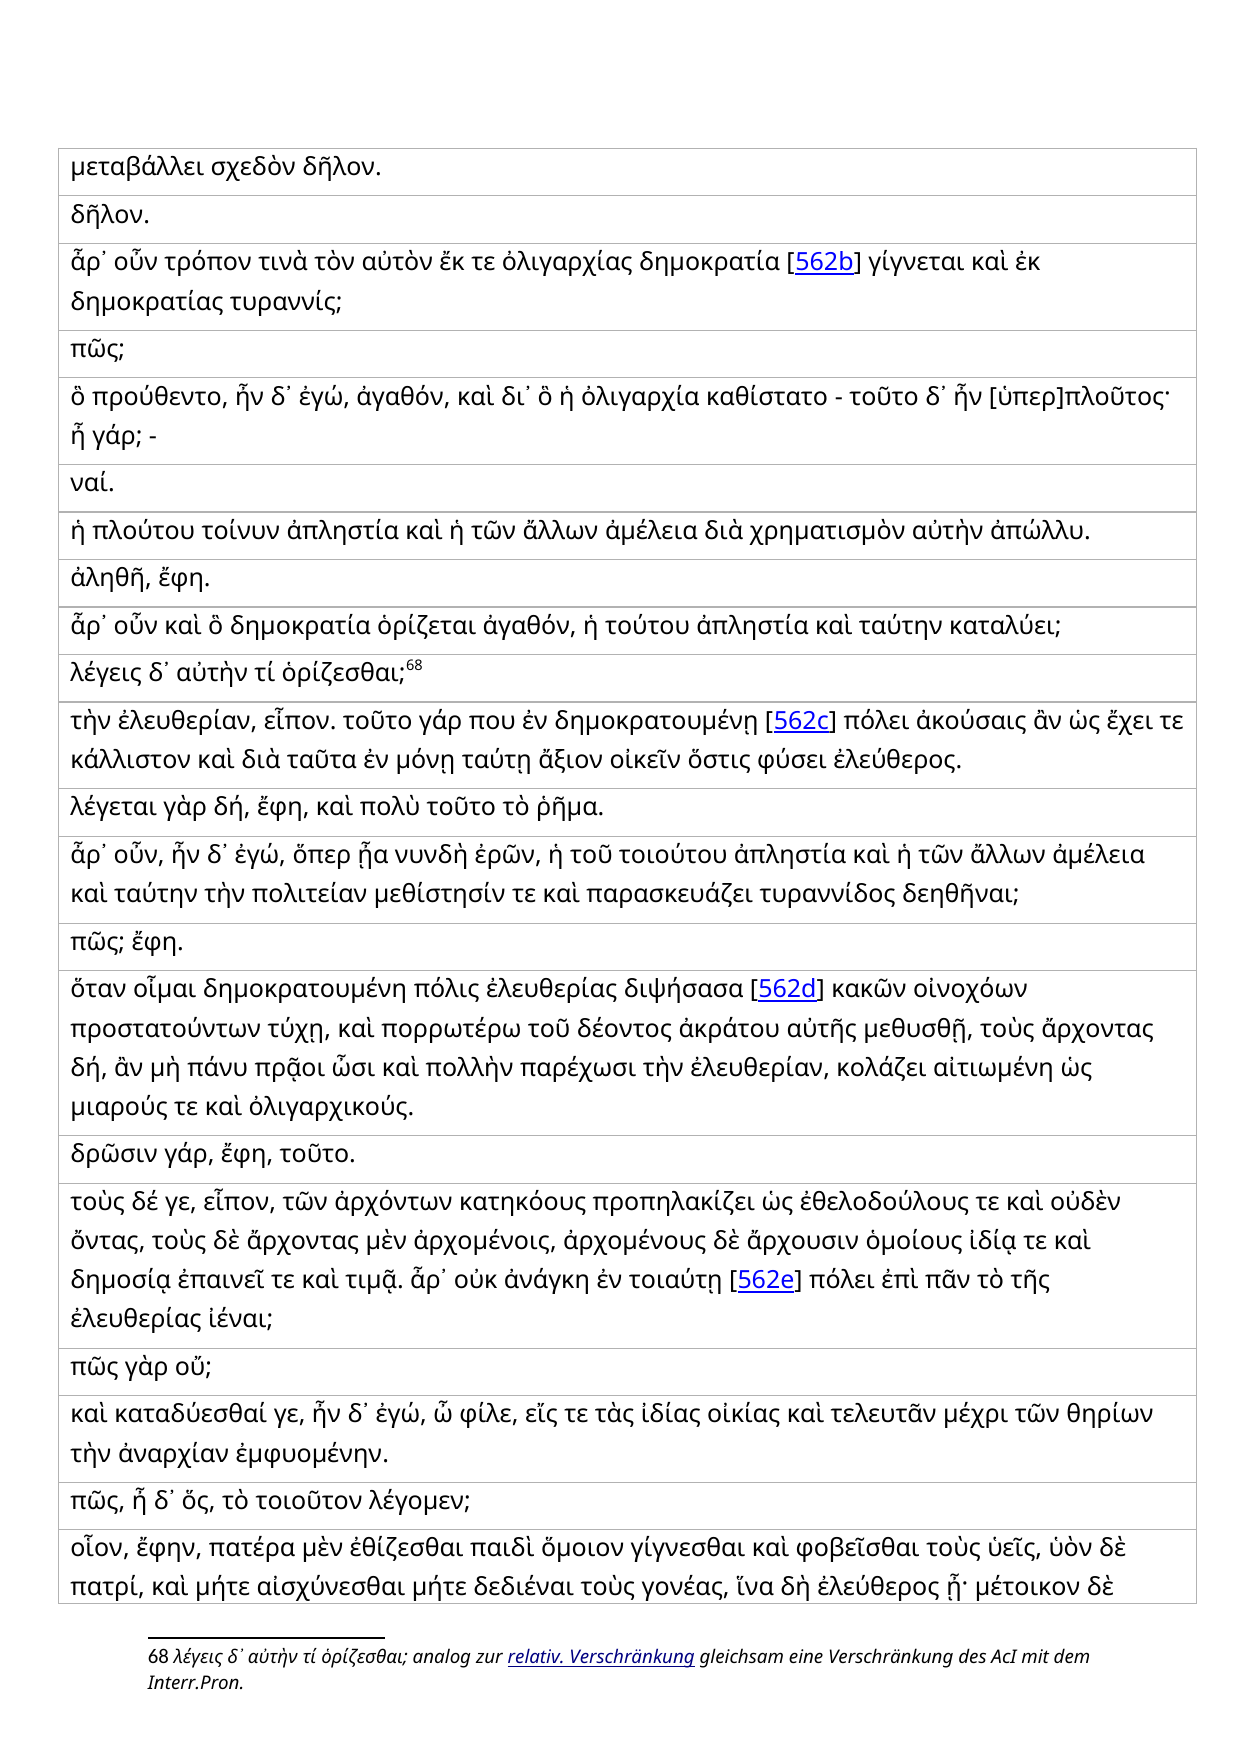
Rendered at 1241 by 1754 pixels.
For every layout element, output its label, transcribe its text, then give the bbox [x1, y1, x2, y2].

table_cell οἷον, ἔφην, πατέρα μὲν ἐθίζεσθαι παιδὶ ὅμοιον γίγνεσθαι καὶ φοβεῖσθαι τοὺς ὑεῖς, ὑὸν δὲ πατρί, καὶ μήτε αἰσχύνεσθαι μήτε δεδιέναι τοὺς γονέας, ἵνα δὴ ἐλεύθερος ᾖ· μέτοικον δὲ [59, 1530, 1196, 1603]
table_cell τοὺς δέ γε, εἶπον, τῶν ἀρχόντων κατηκόους προπηλακίζει ὡς ἐθελοδούλους τε καὶ οὐδὲν ὄντας, τοὺς δὲ ἄρχοντας μὲν ἀρχομένοις, ἀρχομένους δὲ ἄρχουσιν ὁμοίους ἰδίᾳ τε καὶ δημοσίᾳ ἐπαινεῖ τε καὶ τιμᾷ. ἆρ᾽ οὐκ ἀνάγκη ἐν τοιαύτῃ [562e] πόλει ἐπὶ πᾶν τὸ τῆς ἐλευθερίας ἰέναι; [59, 1184, 1196, 1347]
table_cell ἆρ᾽ οὖν τρόπον τινὰ τὸν αὐτὸν ἔκ τε ὀλιγαρχίας δημοκρατία [562b] γίγνεται καὶ ἐκ δημοκρατίας τυραννίς; [59, 244, 1196, 329]
table_cell πῶς, ἦ δ᾽ ὅς, τὸ τοιοῦτον λέγομεν; [59, 1483, 1196, 1529]
table_cell καὶ καταδύεσθαί γε, ἦν δ᾽ ἐγώ, ὦ φίλε, εἴς τε τὰς ἰδίας οἰκίας καὶ τελευτᾶν μέχρι τῶν θηρίων τὴν ἀναρχίαν ἐμφυομένην. [59, 1396, 1196, 1482]
table_cell λέγεις δ᾽ αὐτὴν τί ὁρίζεσθαι; [59, 655, 1196, 701]
table_cell τὴν ἐλευθερίαν, εἶπον. τοῦτο γάρ που ἐν δημοκρατουμένῃ [562c] πόλει ἀκούσαις ἂν ὡς ἔχει τε κάλλιστον καὶ διὰ ταῦτα ἐν μόνῃ ταύτῃ ἄξιον οἰκεῖν ὅστις φύσει ἐλεύθερος. [59, 703, 1196, 788]
table_cell μεταβάλλει σχεδὸν δῆλον. [59, 149, 1196, 195]
table_cell πῶς γὰρ οὔ; [59, 1349, 1196, 1395]
table_cell ἀληθῆ, ἔφη. [59, 560, 1196, 606]
table_cell πῶς; ἔφη. [59, 924, 1196, 970]
table_cell πῶς; [59, 331, 1196, 377]
table_cell ὅταν οἶμαι δημοκρατουμένη πόλις ἐλευθερίας διψήσασα [562d] κακῶν οἰνοχόων προστατούντων τύχῃ, καὶ πορρωτέρω τοῦ δέοντος ἀκράτου αὐτῆς μεθυσθῇ, τοὺς ἄρχοντας δή, ἂν μὴ πάνυ πρᾷοι ὦσι καὶ πολλὴν παρέχωσι τὴν ἐλευθερίαν, κολάζει αἰτιωμένη ὡς μιαρούς τε καὶ ὀλιγαρχικούς. [59, 971, 1196, 1135]
table_cell ὃ προύθεντο, ἦν δ᾽ ἐγώ, ἀγαθόν, καὶ δι᾽ ὃ ἡ ὀλιγαρχία καθίστατο - τοῦτο δ᾽ ἦν [ὑπερ]πλοῦτος· ἦ γάρ; - [59, 378, 1196, 464]
table_cell ἆρ᾽ οὖν, ἦν δ᾽ ἐγώ, ὅπερ ᾖα νυνδὴ ἐρῶν, ἡ τοῦ τοιούτου ἀπληστία καὶ ἡ τῶν ἄλλων ἀμέλεια καὶ ταύτην τὴν πολιτείαν μεθίστησίν τε καὶ παρασκευάζει τυραννίδος δεηθῆναι; [59, 837, 1196, 922]
table_cell δῆλον. [59, 196, 1196, 243]
table_cell λέγεται γὰρ δή, ἔφη, καὶ πολὺ τοῦτο τὸ ῥῆμα. [59, 789, 1196, 836]
table_cell δρῶσιν γάρ, ἔφη, τοῦτο. [59, 1136, 1196, 1183]
table_cell ἆρ᾽ οὖν καὶ ὃ δημοκρατία ὁρίζεται ἀγαθόν, ἡ τούτου ἀπληστία καὶ ταύτην καταλύει; [59, 608, 1196, 654]
table_cell ἡ πλούτου τοίνυν ἀπληστία καὶ ἡ τῶν ἄλλων ἀμέλεια διὰ χρηματισμὸν αὐτὴν ἀπώλλυ. [59, 513, 1196, 559]
table_cell ναί. [59, 465, 1196, 511]
